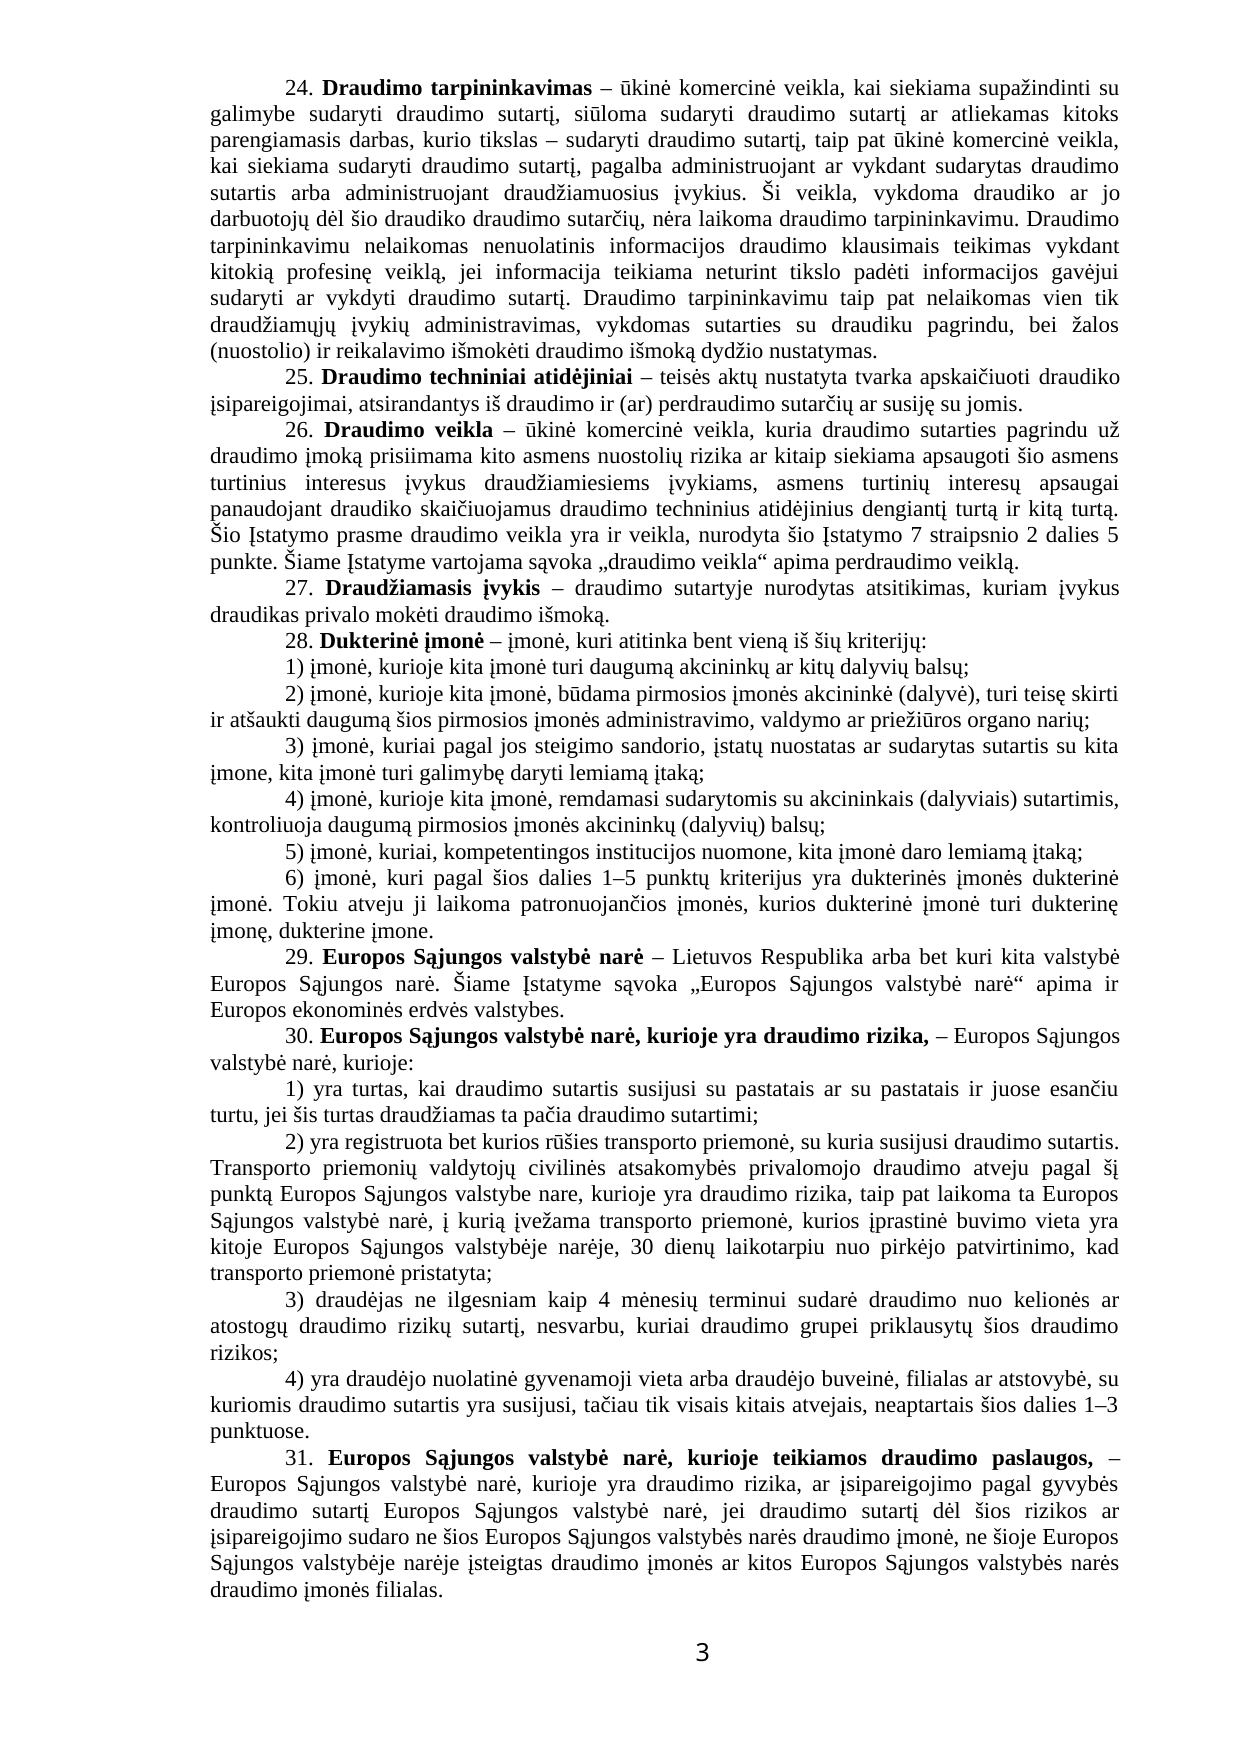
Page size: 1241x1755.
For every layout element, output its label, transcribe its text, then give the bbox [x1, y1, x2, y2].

text 24. Draudimo tarpininkavimas – ūkinė komercinė veikla, kai siekiama supažindinti su galimybe sudaryti draudimo sutartį, siūloma sudaryti draudimo sutartį ar atliekamas kitoks parengiamasis darbas, kurio tikslas – sudaryti draudimo sutartį, taip pat ūkinė komercinė veikla, kai siekiama sudaryti draudimo sutartį, pagalba administruojant ar vykdant sudarytas draudimo sutartis arba administruojant draudžiamuosius įvykius. Ši veikla, vykdoma draudiko ar jo darbuotojų dėl šio draudiko draudimo sutarčių, nėra laikoma draudimo tarpininkavimu. Draudimo tarpininkavimu nelaikomas nenuolatinis informacijos draudimo klausimais teikimas vykdant kitokią profesinę veiklą, jei informacija teikiama neturint tikslo padėti informacijos gavėjui sudaryti ar vykdyti draudimo sutartį. Draudimo tarpininkavimu taip pat nelaikomas vien tik draudžiamųjų įvykių administravimas, vykdomas sutarties su draudiku pagrindu, bei žalos (nuostolio) ir reikalavimo išmokėti draudimo išmoką dydžio nustatymas. [210, 73, 1120, 363]
text 25. Draudimo techniniai atidėjiniai – teisės aktų nustatyta tvarka apskaičiuoti draudiko įsipareigojimai, atsirandantys iš draudimo ir (ar) perdraudimo sutarčių ar susiję su jomis. [210, 363, 1120, 416]
text 1) įmonė, kurioje kita įmonė turi daugumą akcininkų ar kitų dalyvių balsų; [210, 653, 1120, 680]
text 28. Dukterinė įmonė – įmonė, kuri atitinka bent vieną iš šių kriterijų: [210, 627, 1120, 653]
text 31. Europos Sąjungos valstybė narė, kurioje teikiamos draudimo paslaugos, – Europos Sąjungos valstybė narė, kurioje yra draudimo rizika, ar įsipareigojimo pagal gyvybės draudimo sutartį Europos Sąjungos valstybė narė, jei draudimo sutartį dėl šios rizikos ar įsipareigojimo sudaro ne šios Europos Sąjungos valstybės narės draudimo įmonė, ne šioje Europos Sąjungos valstybėje narėje įsteigtas draudimo įmonės ar kitos Europos Sąjungos valstybės narės draudimo įmonės filialas. [210, 1444, 1120, 1602]
text 27. Draudžiamasis įvykis – draudimo sutartyje nurodytas atsitikimas, kuriam įvykus draudikas privalo mokėti draudimo išmoką. [210, 574, 1120, 627]
text 2) įmonė, kurioje kita įmonė, būdama pirmosios įmonės akcininkė (dalyvė), turi teisę skirti ir atšaukti daugumą šios pirmosios įmonės administravimo, valdymo ar priežiūros organo narių; [210, 680, 1120, 732]
text 6) įmonė, kuri pagal šios dalies 1–5 punktų kriterijus yra dukterinės įmonės dukterinė įmonė. Tokiu atveju ji laikoma patronuojančios įmonės, kurios dukterinė įmonė turi dukterinę įmonę, dukterine įmone. [210, 864, 1120, 943]
text 5) įmonė, kuriai, kompetentingos institucijos nuomone, kita įmonė daro lemiamą įtaką; [210, 838, 1120, 864]
text 3) draudėjas ne ilgesniam kaip 4 mėnesių terminui sudarė draudimo nuo kelionės ar atostogų draudimo rizikų sutartį, nesvarbu, kuriai draudimo grupei priklausytų šios draudimo rizikos; [210, 1286, 1120, 1365]
text 4) įmonė, kurioje kita įmonė, remdamasi sudarytomis su akcininkais (dalyviais) sutartimis, kontroliuoja daugumą pirmosios įmonės akcininkų (dalyvių) balsų; [210, 785, 1120, 838]
subtitle 1) yra turtas, kai draudimo sutartis susijusi su pastatais ar su pastatais ir juose esančiu turtu, jei šis turtas draudžiamas ta pačia draudimo sutartimi; [210, 1075, 1120, 1128]
text 29. Europos Sąjungos valstybė narė – Lietuvos Respublika arba bet kuri kita valstybė Europos Sąjungos narė. Šiame Įstatyme sąvoka „Europos Sąjungos valstybė narė“ apima ir Europos ekonominės erdvės valstybes. [210, 943, 1120, 1022]
text 30. Europos Sąjungos valstybė narė, kurioje yra draudimo rizika, – Europos Sąjungos valstybė narė, kurioje: [210, 1022, 1120, 1075]
text 3) įmonė, kuriai pagal jos steigimo sandorio, įstatų nuostatas ar sudarytas sutartis su kita įmone, kita įmonė turi galimybę daryti lemiamą įtaką; [210, 732, 1120, 785]
text 4) yra draudėjo nuolatinė gyvenamoji vieta arba draudėjo buveinė, filialas ar atstovybė, su kuriomis draudimo sutartis yra susijusi, tačiau tik visais kitais atvejais, neaptartais šios dalies 1–3 punktuose. [210, 1365, 1120, 1444]
text 26. Draudimo veikla – ūkinė komercinė veikla, kuria draudimo sutarties pagrindu už draudimo įmoką prisiimama kito asmens nuostolių rizika ar kitaip siekiama apsaugoti šio asmens turtinius interesus įvykus draudžiamiesiems įvykiams, asmens turtinių interesų apsaugai panaudojant draudiko skaičiuojamus draudimo techninius atidėjinius dengiantį turtą ir kitą turtą. Šio Įstatymo prasme draudimo veikla yra ir veikla, nurodyta šio Įstatymo 7 straipsnio 2 dalies 5 punkte. Šiame Įstatyme vartojama sąvoka „draudimo veikla“ apima perdraudimo veiklą. [210, 416, 1120, 574]
text 2) yra registruota bet kurios rūšies transporto priemonė, su kuria susijusi draudimo sutartis. Transporto priemonių valdytojų civilinės atsakomybės privalomojo draudimo atveju pagal šį punktą Europos Sąjungos valstybe nare, kurioje yra draudimo rizika, taip pat laikoma ta Europos Sąjungos valstybė narė, į kurią įvežama transporto priemonė, kurios įprastinė buvimo vieta yra kitoje Europos Sąjungos valstybėje narėje, 30 dienų laikotarpiu nuo pirkėjo patvirtinimo, kad transporto priemonė pristatyta; [210, 1128, 1120, 1286]
